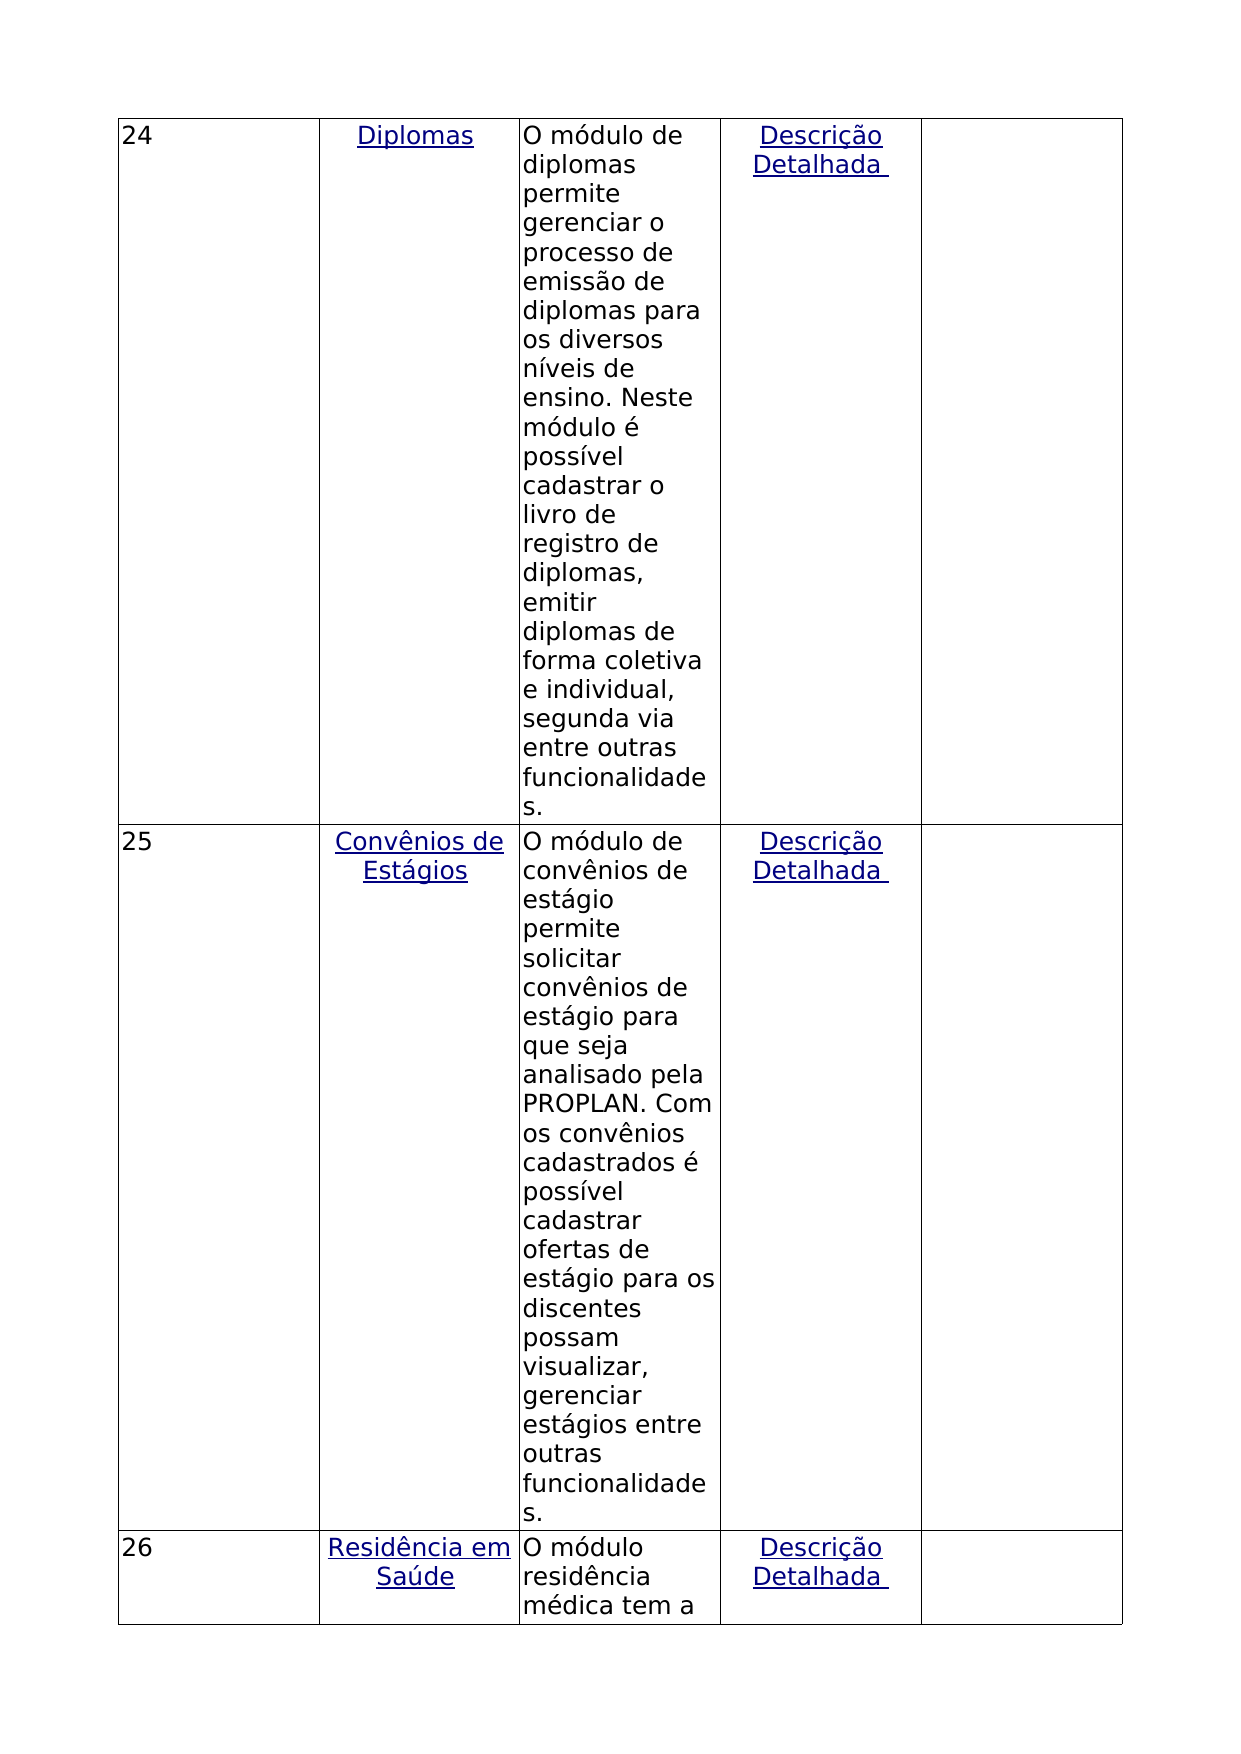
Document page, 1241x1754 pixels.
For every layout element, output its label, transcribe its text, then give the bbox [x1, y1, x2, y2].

table_cell O módulo de convênios de estágio permite solicitar convênios de estágio para que seja analisado pela PROPLAN. Com os convênios cadastrados é possível cadastrar ofertas de estágio para os discentes possam visualizar, gerenciar estágios entre outras funcionalidades. [520, 825, 720, 1530]
table_cell O módulo de diplomas permite gerenciar o processo de emissão de diplomas para os diversos níveis de ensino. Neste módulo é possível cadastrar o livro de registro de diplomas, emitir diplomas de forma coletiva e individual, segunda via entre outras funcionalidades. [520, 119, 720, 824]
table_cell [922, 825, 1122, 1530]
table_cell 24 [119, 119, 319, 824]
table_cell Diplomas [320, 119, 519, 824]
table_cell Descrição Detalhada [721, 119, 921, 824]
table_cell O módulo residência médica tem a [520, 1531, 720, 1623]
table_cell [922, 1531, 1122, 1623]
table_cell Residência em Saúde [320, 1531, 519, 1623]
table_cell 25 [119, 825, 319, 1530]
table_cell 26 [119, 1531, 319, 1623]
table_cell [922, 119, 1122, 824]
table_cell Convênios de Estágios [320, 825, 519, 1530]
table_cell Descrição Detalhada [721, 1531, 921, 1623]
table_cell Descrição Detalhada [721, 825, 921, 1530]
